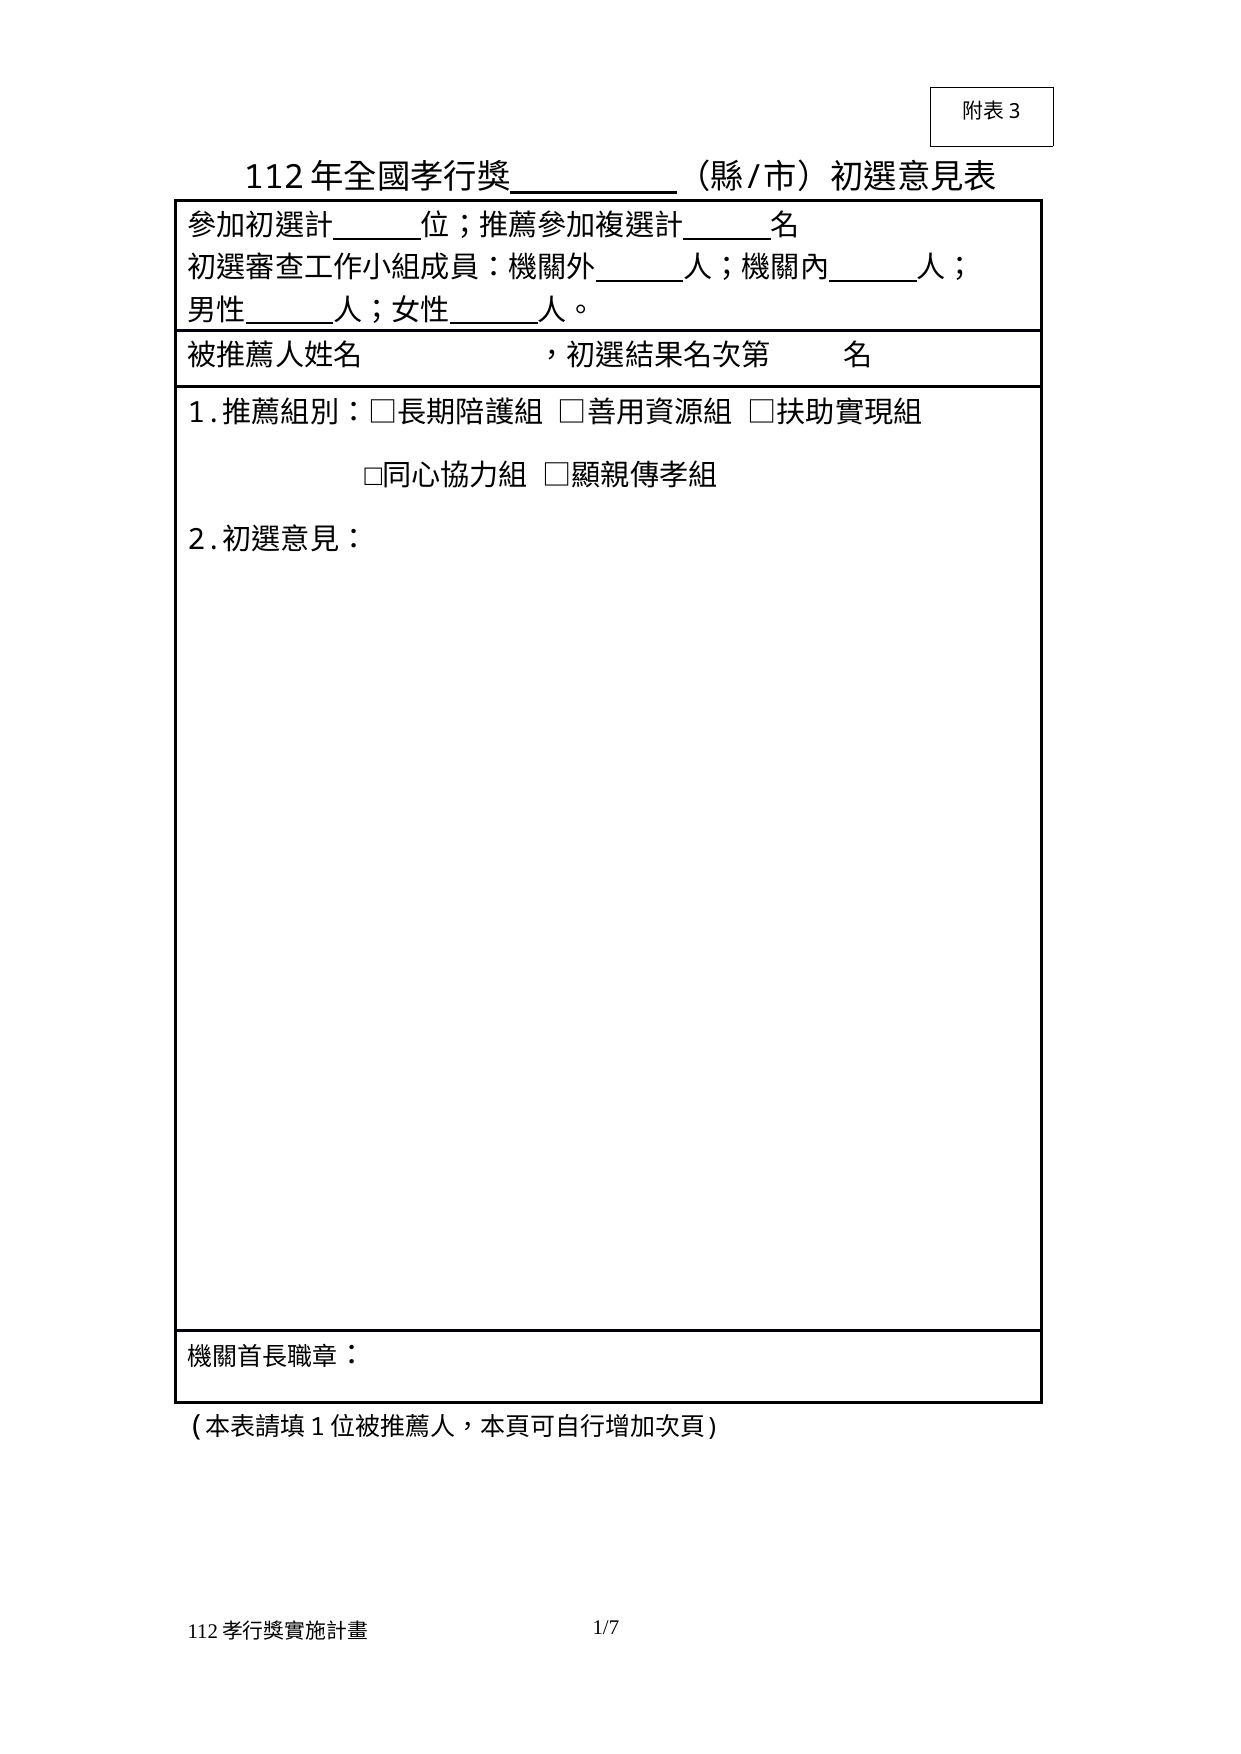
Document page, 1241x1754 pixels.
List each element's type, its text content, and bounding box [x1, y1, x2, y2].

table_cell 1.推薦組別：□長期陪護組 □善用資源組 □扶助實現組 □同心協力組 □顯親傳孝組 2.初選意見： [177, 388, 1040, 1329]
text 112年全國孝行獎 （縣/市）初選意見表 [187, 150, 1053, 198]
table_header 參加初選計 位；推薦參加複選計 名 初選審查工作小組成員：機關外 人；機關內 人； 男性 人；女性 人。 [177, 202, 1040, 328]
table_cell 被推薦人姓名 ，初選結果名次第 名 [177, 332, 1040, 385]
text 附表3 [945, 95, 1038, 125]
text [931, 88, 1053, 146]
table_cell 機關首長職章： [177, 1332, 1040, 1401]
text (本表請填1位被推薦人，本頁可自行增加次頁) [187, 1404, 1053, 1444]
